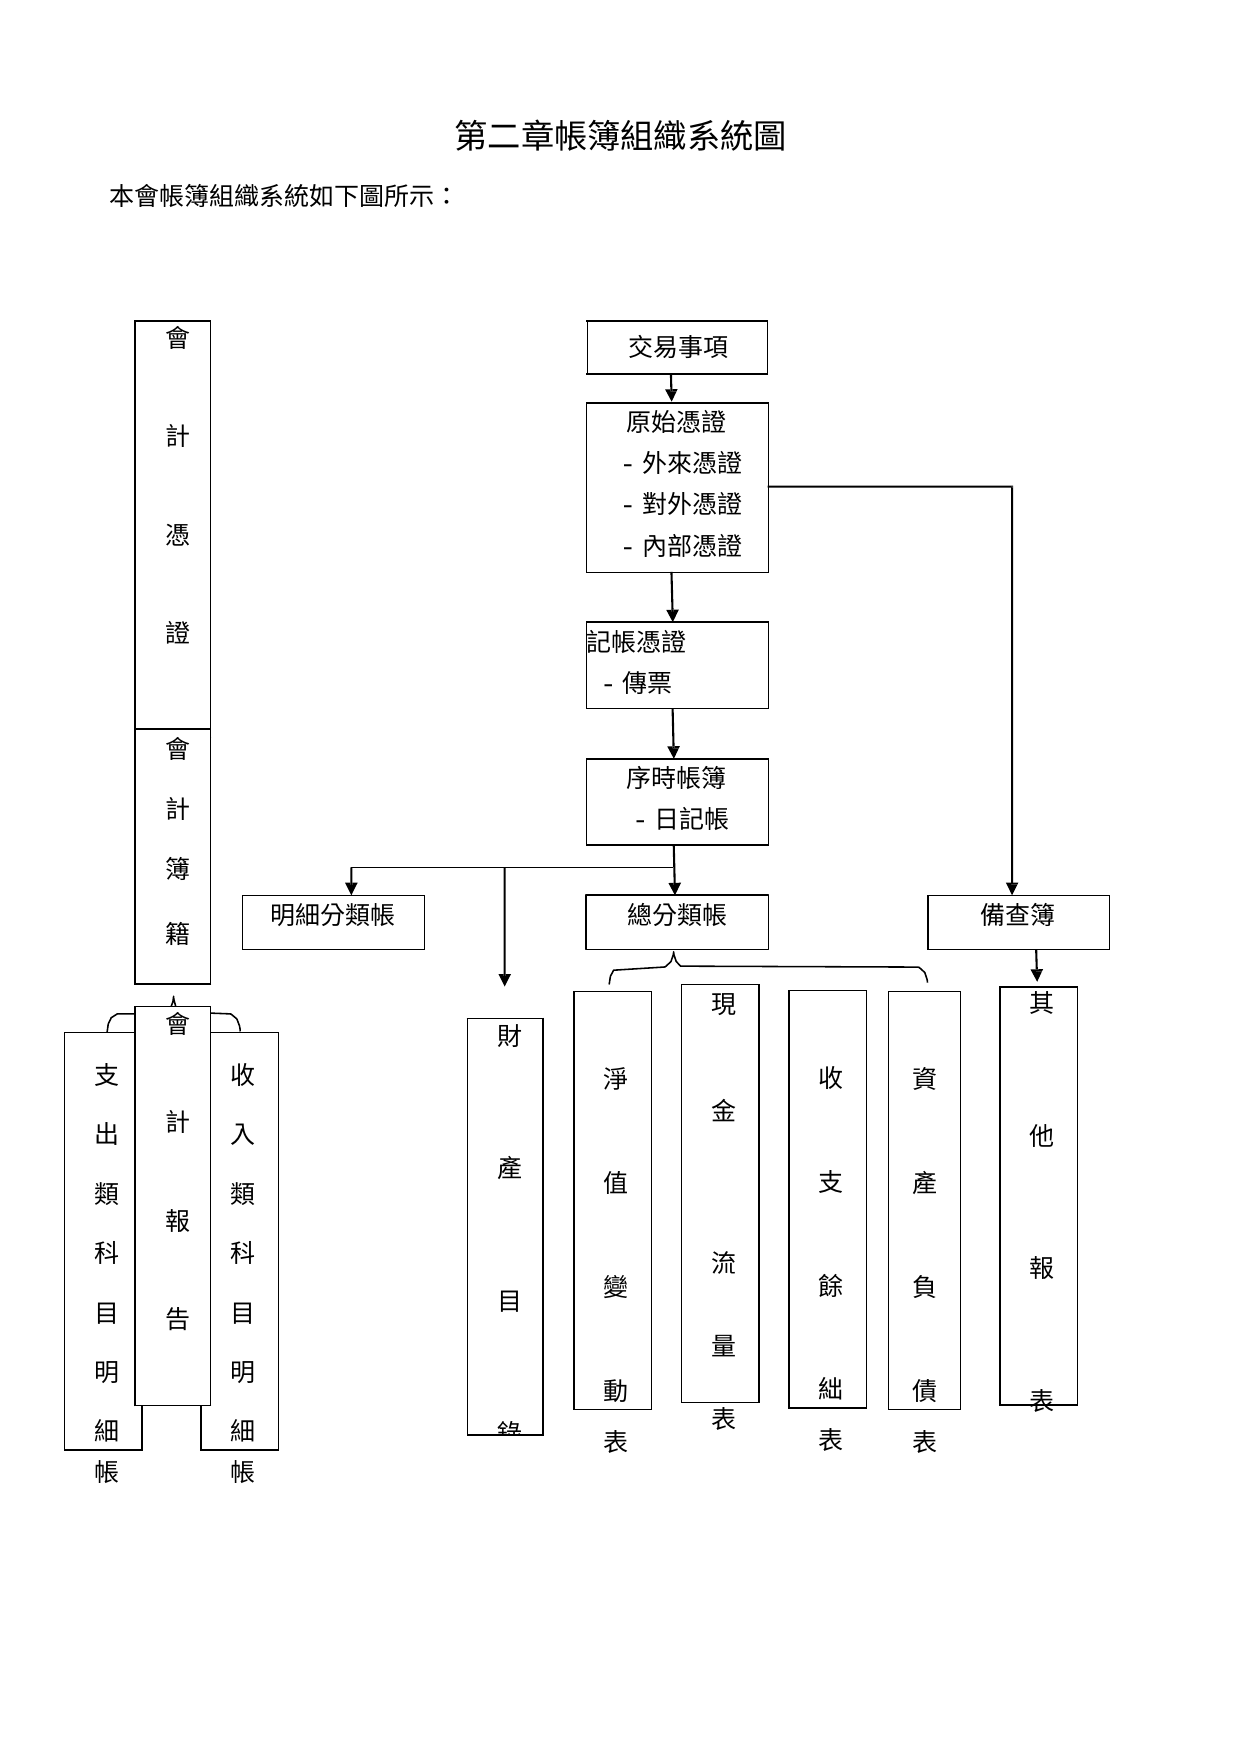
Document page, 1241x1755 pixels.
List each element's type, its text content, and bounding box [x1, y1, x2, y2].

text 目 [498, 1281, 542, 1317]
text 會計簿 [165, 730, 189, 885]
text 憑 [165, 515, 210, 552]
text 錄 [498, 1414, 542, 1434]
text 告 [165, 1299, 210, 1336]
text 計 [165, 417, 210, 453]
text 籍 [165, 914, 210, 950]
text 財 [498, 1019, 542, 1052]
subtitle 第二章帳簿組織系統圖 [64, 114, 1176, 157]
text 報 [165, 1201, 210, 1237]
text 計 [165, 1102, 210, 1138]
text 產 [498, 1148, 542, 1184]
text 交易事項 [628, 328, 767, 364]
text 會 [165, 1007, 210, 1040]
text 會 [165, 322, 210, 354]
text 證 [165, 614, 210, 650]
text 本會帳簿組織系統如下圖所示： [109, 176, 1195, 213]
